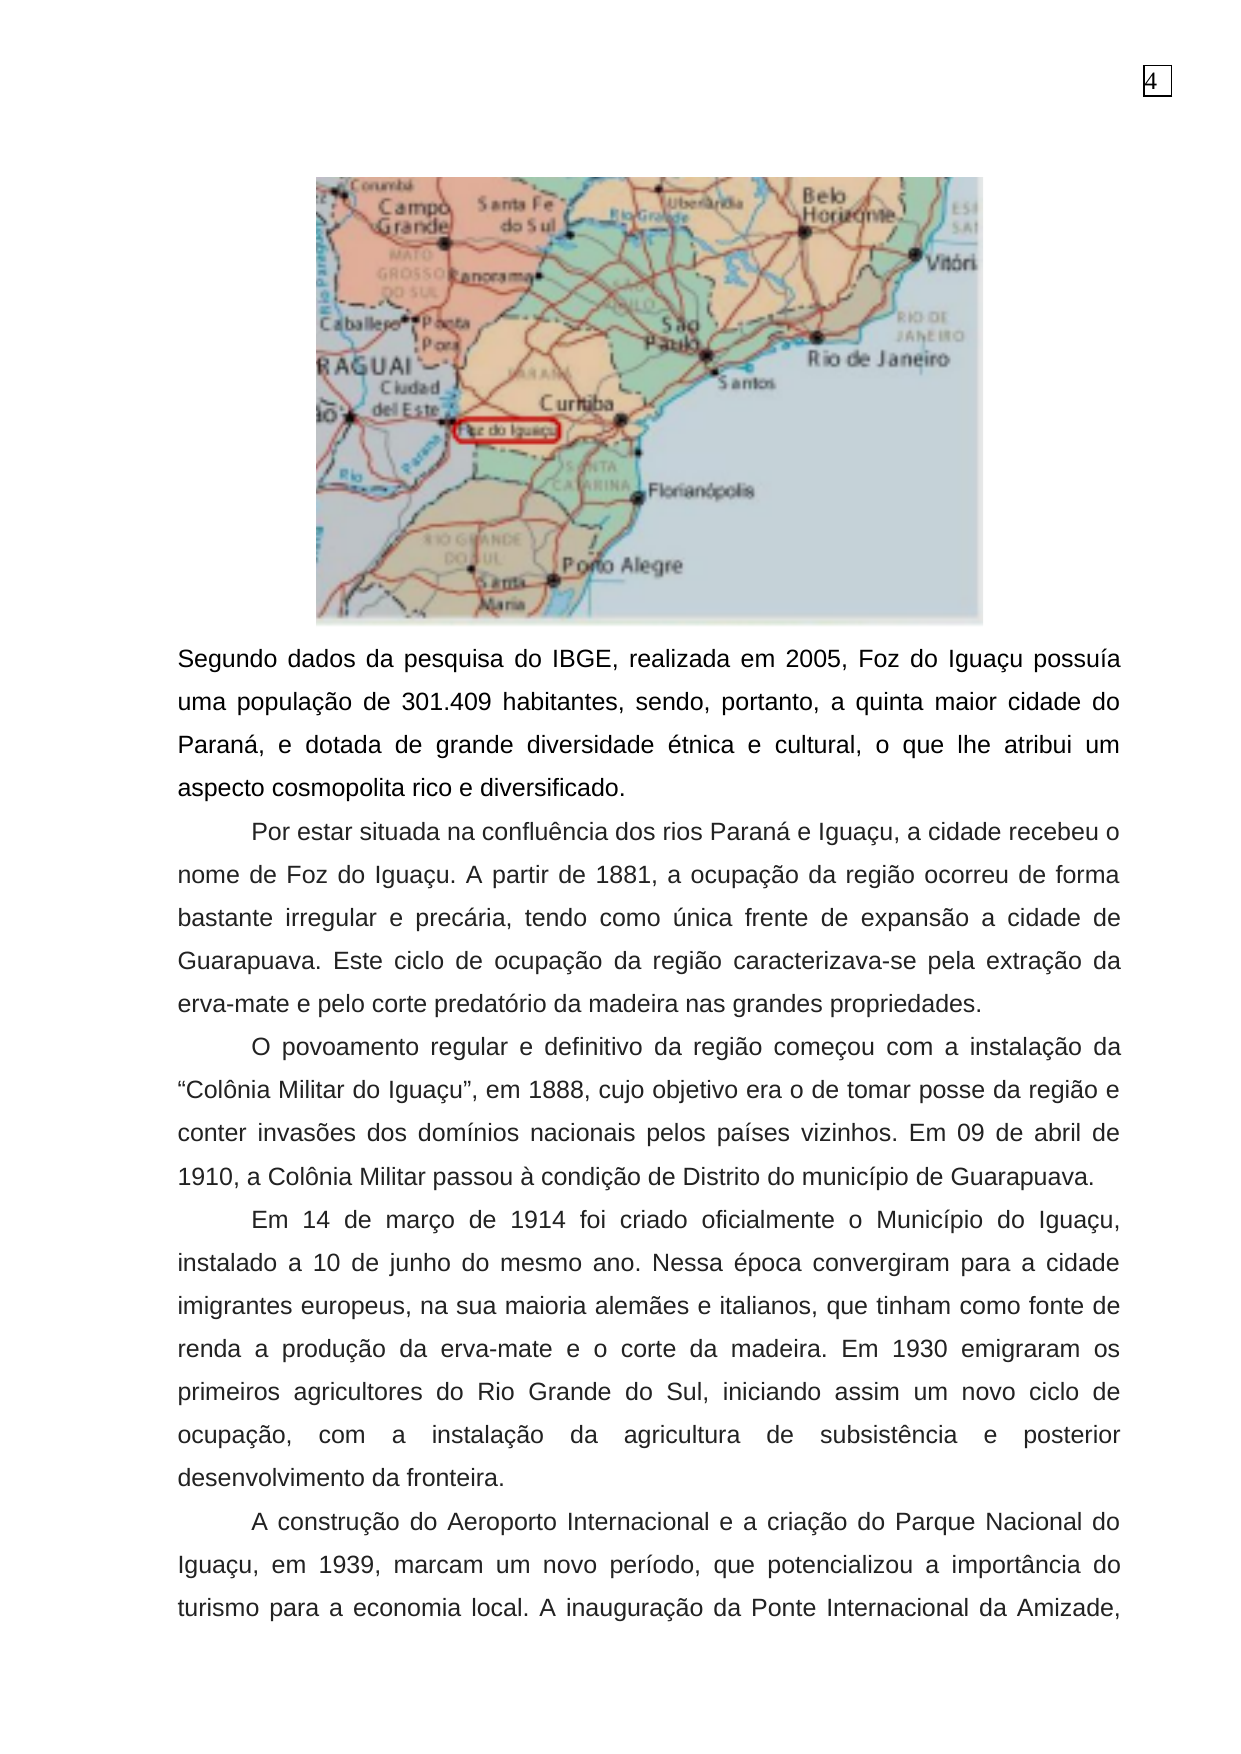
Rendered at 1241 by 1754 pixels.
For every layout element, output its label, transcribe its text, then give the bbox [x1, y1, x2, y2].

text Por estar situada na confluência dos rios Paraná e Iguaçu, a cidade recebeu o nome de Foz do Iguaçu. A partir de 1881, a ocupação da região ocorreu de forma bastante irregular e precária, tendo como única frente de expansão a cidade de Guarapuava. Este ciclo de ocupação da região caracterizava-se pela extração da erva-mate e pelo corte predatório da madeira nas grandes propriedades. [177, 817, 1122, 1018]
text Em 14 de março de 1914 foi criado oficialmente o Município do Iguaçu, instalado a 10 de junho do mesmo ano. Nessa época convergiram para a cidade imigrantes europeus, na sua maioria alemães e italianos, que tinham como fonte de renda a produção da erva-mate e o corte da madeira. Em 1930 emigraram os primeiros agricultores do Rio Grande do Sul, iniciando assim um novo ciclo de ocupação, com a instalação da agricultura de subsistência e posterior desenvolvimento da fronteira. [177, 1205, 1122, 1492]
text A construção do Aeroporto Internacional e a criação do Parque Nacional do Iguaçu, em 1939, marcam um novo período, que potencializou a importância do turismo para a economia local. A inauguração da Ponte Internacional da Amizade, [177, 1507, 1122, 1622]
text O povoamento regular e definitivo da região começou com a instalação da “Colônia Militar do Iguaçu”, em 1888, cujo objetivo era o de tomar posse da região e conter invasões dos domínios nacionais pelos países vizinhos. Em 09 de abril de 1910, a Colônia Militar passou à condição de Distrito do município de Guarapuava. [177, 1032, 1122, 1190]
text Segundo dados da pesquisa do IBGE, realizada em 2005, Foz do Iguaçu possuía uma população de 301.409 habitantes, sendo, portanto, a quinta maior cidade do Paraná, e dotada de grande diversidade étnica e cultural, o que lhe atribui um aspecto cosmopolita rico e diversificado. [177, 644, 1122, 802]
